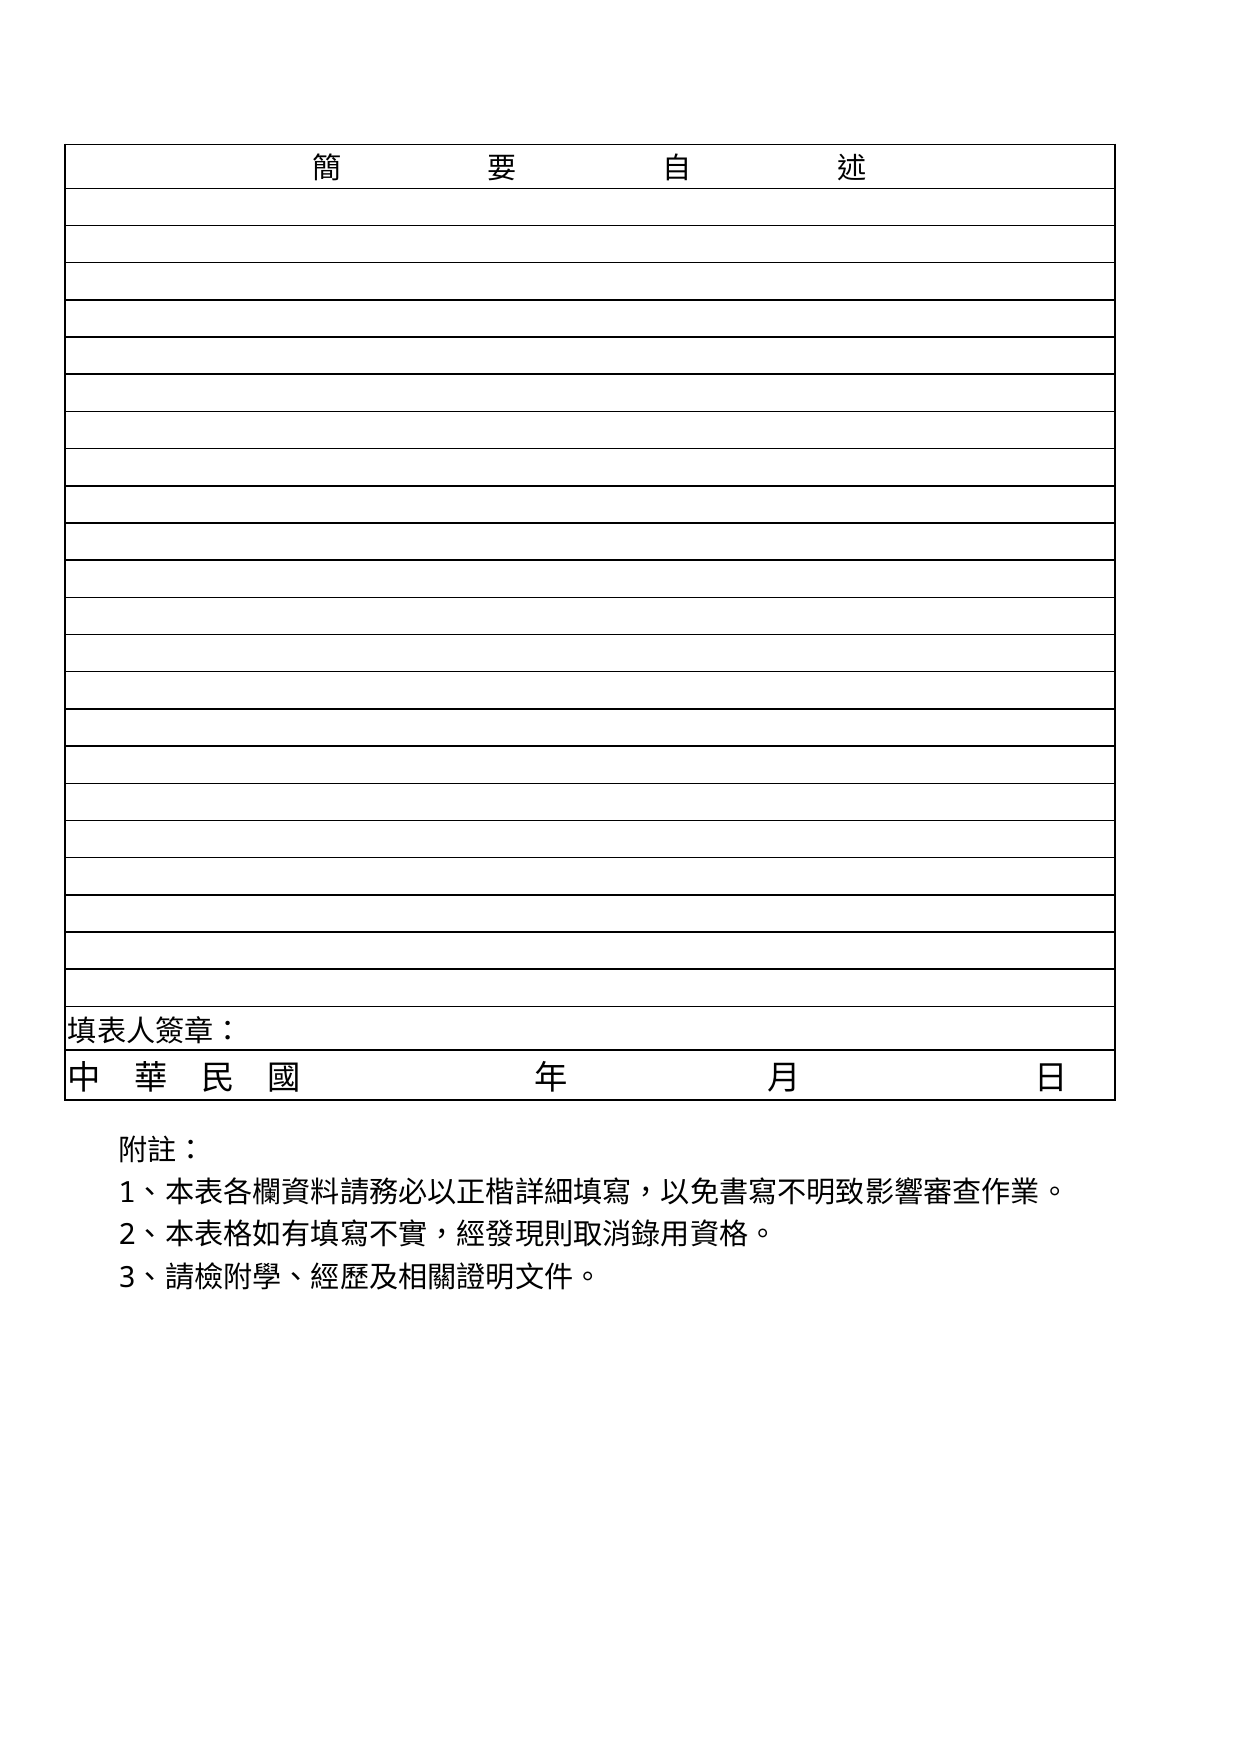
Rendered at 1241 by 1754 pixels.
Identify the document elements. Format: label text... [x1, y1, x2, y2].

table_cell [66, 487, 1114, 522]
text 附註： [118, 1126, 1122, 1168]
table_cell [66, 970, 1114, 1006]
table_cell [66, 412, 1114, 448]
table_cell [66, 189, 1114, 224]
table_cell [66, 672, 1114, 708]
table_cell [66, 598, 1114, 634]
table_cell [66, 338, 1114, 373]
table_cell [66, 784, 1114, 819]
text 1、本表各欄資料請務必以正楷詳細填寫，以免書寫不明致影響審查作業。 [118, 1168, 1122, 1211]
table_cell [66, 301, 1114, 336]
table_cell [66, 449, 1114, 485]
table_cell [66, 858, 1114, 894]
table_cell [66, 821, 1114, 857]
table_cell [66, 896, 1114, 931]
text 3、請檢附學、經歷及相關證明文件。 [118, 1253, 1122, 1296]
text 2、本表格如有填寫不實，經發現則取消錄用資格。 [118, 1211, 1122, 1253]
table_cell [66, 561, 1114, 596]
table_cell [66, 933, 1114, 968]
table_cell [66, 747, 1114, 782]
table_cell [66, 635, 1114, 671]
table_cell [66, 226, 1114, 262]
table_header 簡 要 自 述 [66, 145, 1114, 187]
table_cell [66, 263, 1114, 299]
table_cell [66, 710, 1114, 745]
table_cell [66, 375, 1114, 411]
table_cell 中 華 民 國 年 月 日 [66, 1051, 1114, 1099]
table_cell [66, 524, 1114, 559]
table_cell 填表人簽章： [66, 1007, 1114, 1049]
